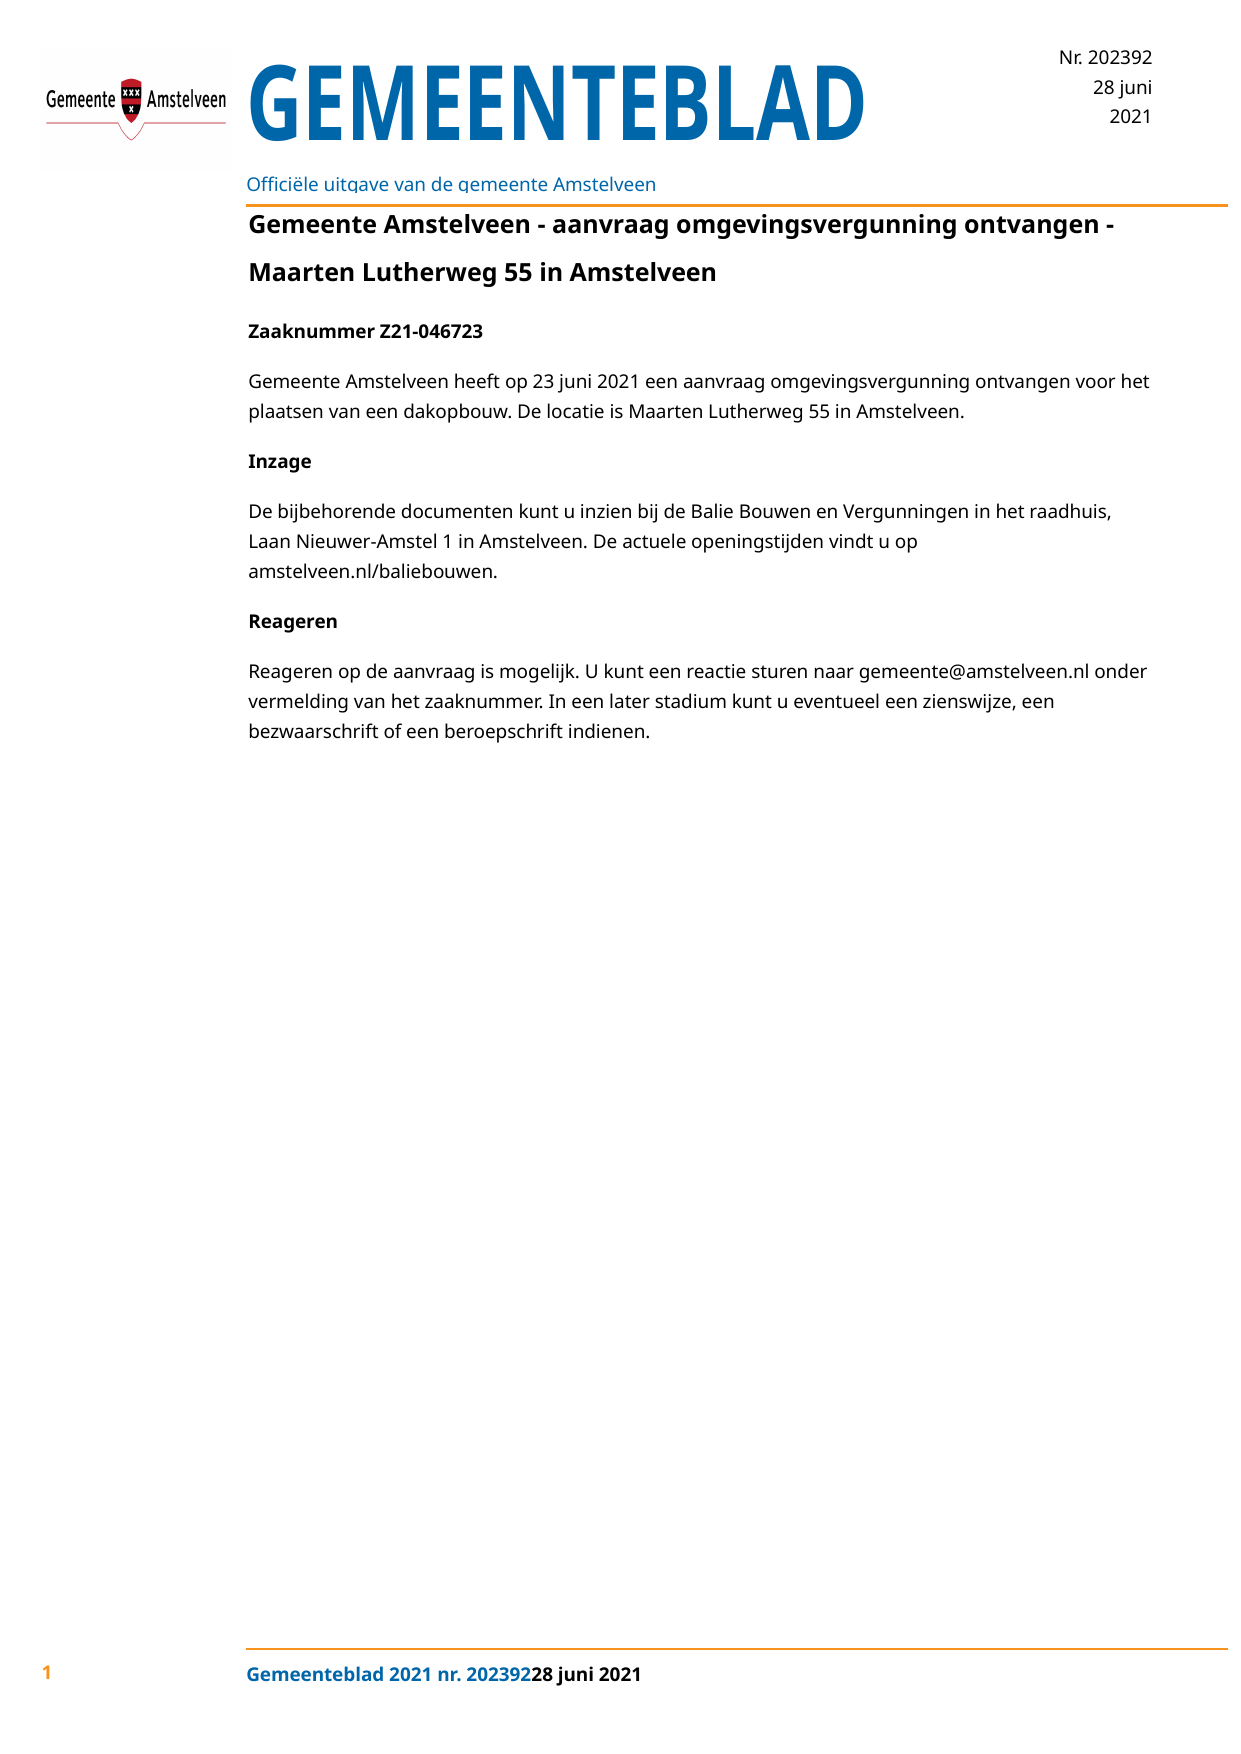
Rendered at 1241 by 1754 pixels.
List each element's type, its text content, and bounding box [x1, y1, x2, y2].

text Reageren [248, 608, 1152, 634]
text Inzage [248, 448, 1152, 474]
picture [41, 47, 231, 172]
text De bijbehorende documenten kunt u inzien bij de Balie Bouwen en Vergunningen in het raadhuis, Laan Nieuwer-Amstel 1 in Amstelveen. De actuele openingstijden vindt u op amstelveen.nl/baliebouwen. [248, 499, 1152, 584]
text Gemeente Amstelveen - aanvraag omgevingsvergunning ontvangen - Maarten Lutherweg 55 in Amstelveen [248, 207, 1152, 288]
text Zaaknummer Z21-046723 [248, 318, 1152, 344]
text Gemeente Amstelveen heeft op 23 juni 2021 een aanvraag omgevingsvergunning ontvangen voor het plaatsen van een dakopbouw. De locatie is Maarten Lutherweg 55 in Amstelveen. [248, 368, 1152, 424]
text Reageren op de aanvraag is mogelijk. U kunt een reactie sturen naar gemeente@amstelveen.nl onder vermelding van het zaaknummer. In een later stadium kunt u eventueel een zienswijze, een bezwaarschrift of een beroepschrift indienen. [248, 659, 1152, 744]
